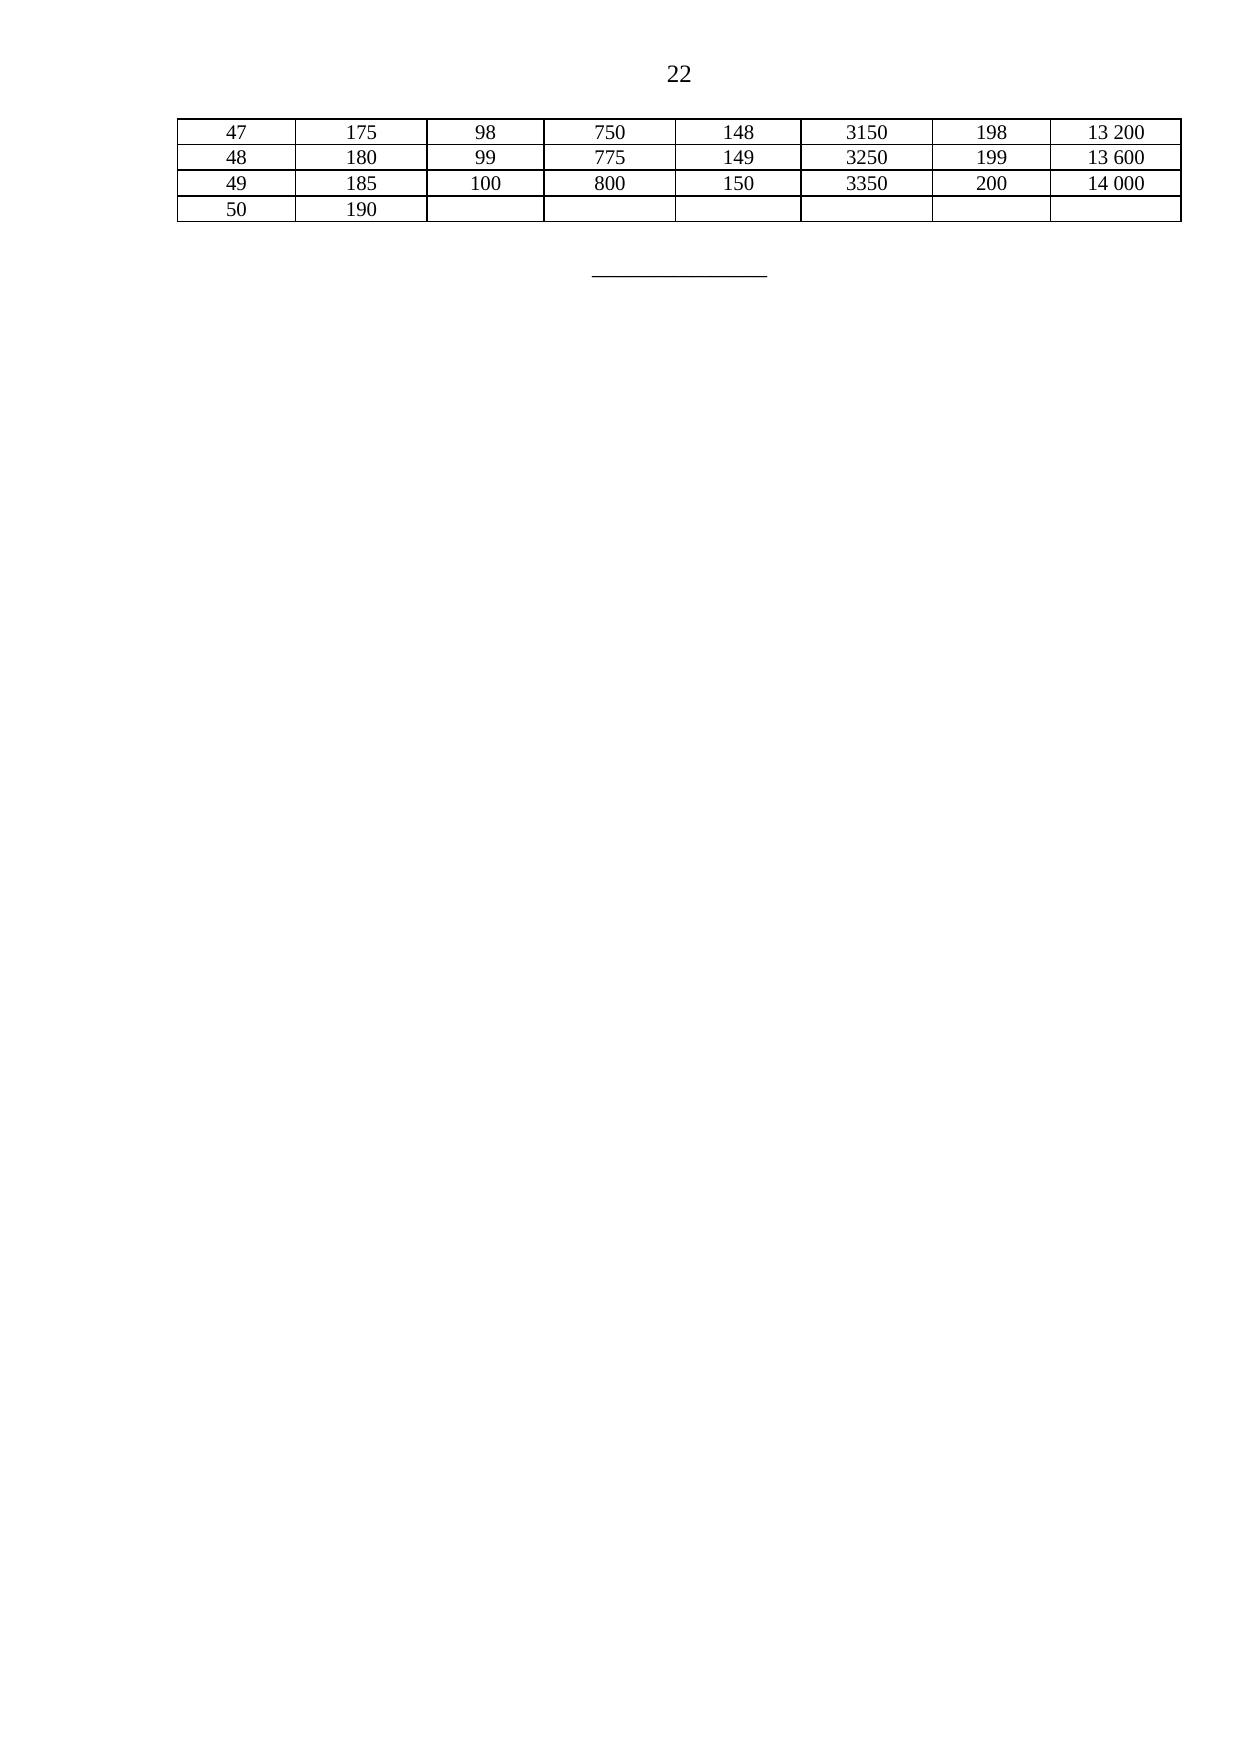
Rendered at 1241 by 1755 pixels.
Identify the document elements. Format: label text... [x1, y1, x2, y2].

table_cell [928, 197, 932, 221]
table_cell 198 [933, 120, 937, 144]
table_cell 49 [291, 171, 295, 195]
table_cell 148 [676, 120, 680, 144]
table_cell [671, 197, 675, 221]
table_cell [1051, 197, 1055, 221]
table_cell 3350 [928, 171, 932, 195]
table_cell 3150 [928, 120, 932, 144]
table_cell 750 [671, 120, 675, 144]
text ______________ [177, 251, 1181, 280]
table_cell 775 [671, 145, 675, 169]
table_cell 200 [933, 171, 937, 195]
table_cell 48 [291, 145, 295, 169]
table_cell 3250 [928, 145, 932, 169]
table_cell [933, 197, 937, 221]
table_cell 149 [676, 145, 680, 169]
table_cell 200 [1046, 171, 1050, 195]
table_cell [1046, 197, 1050, 221]
table_cell 198 [1046, 120, 1050, 144]
table_cell [676, 197, 680, 221]
table_cell 800 [671, 171, 675, 195]
table_cell 199 [933, 145, 937, 169]
table_cell 199 [1046, 145, 1050, 169]
table_cell 50 [291, 197, 295, 221]
table_cell 47 [291, 120, 295, 144]
table_cell 150 [676, 171, 680, 195]
